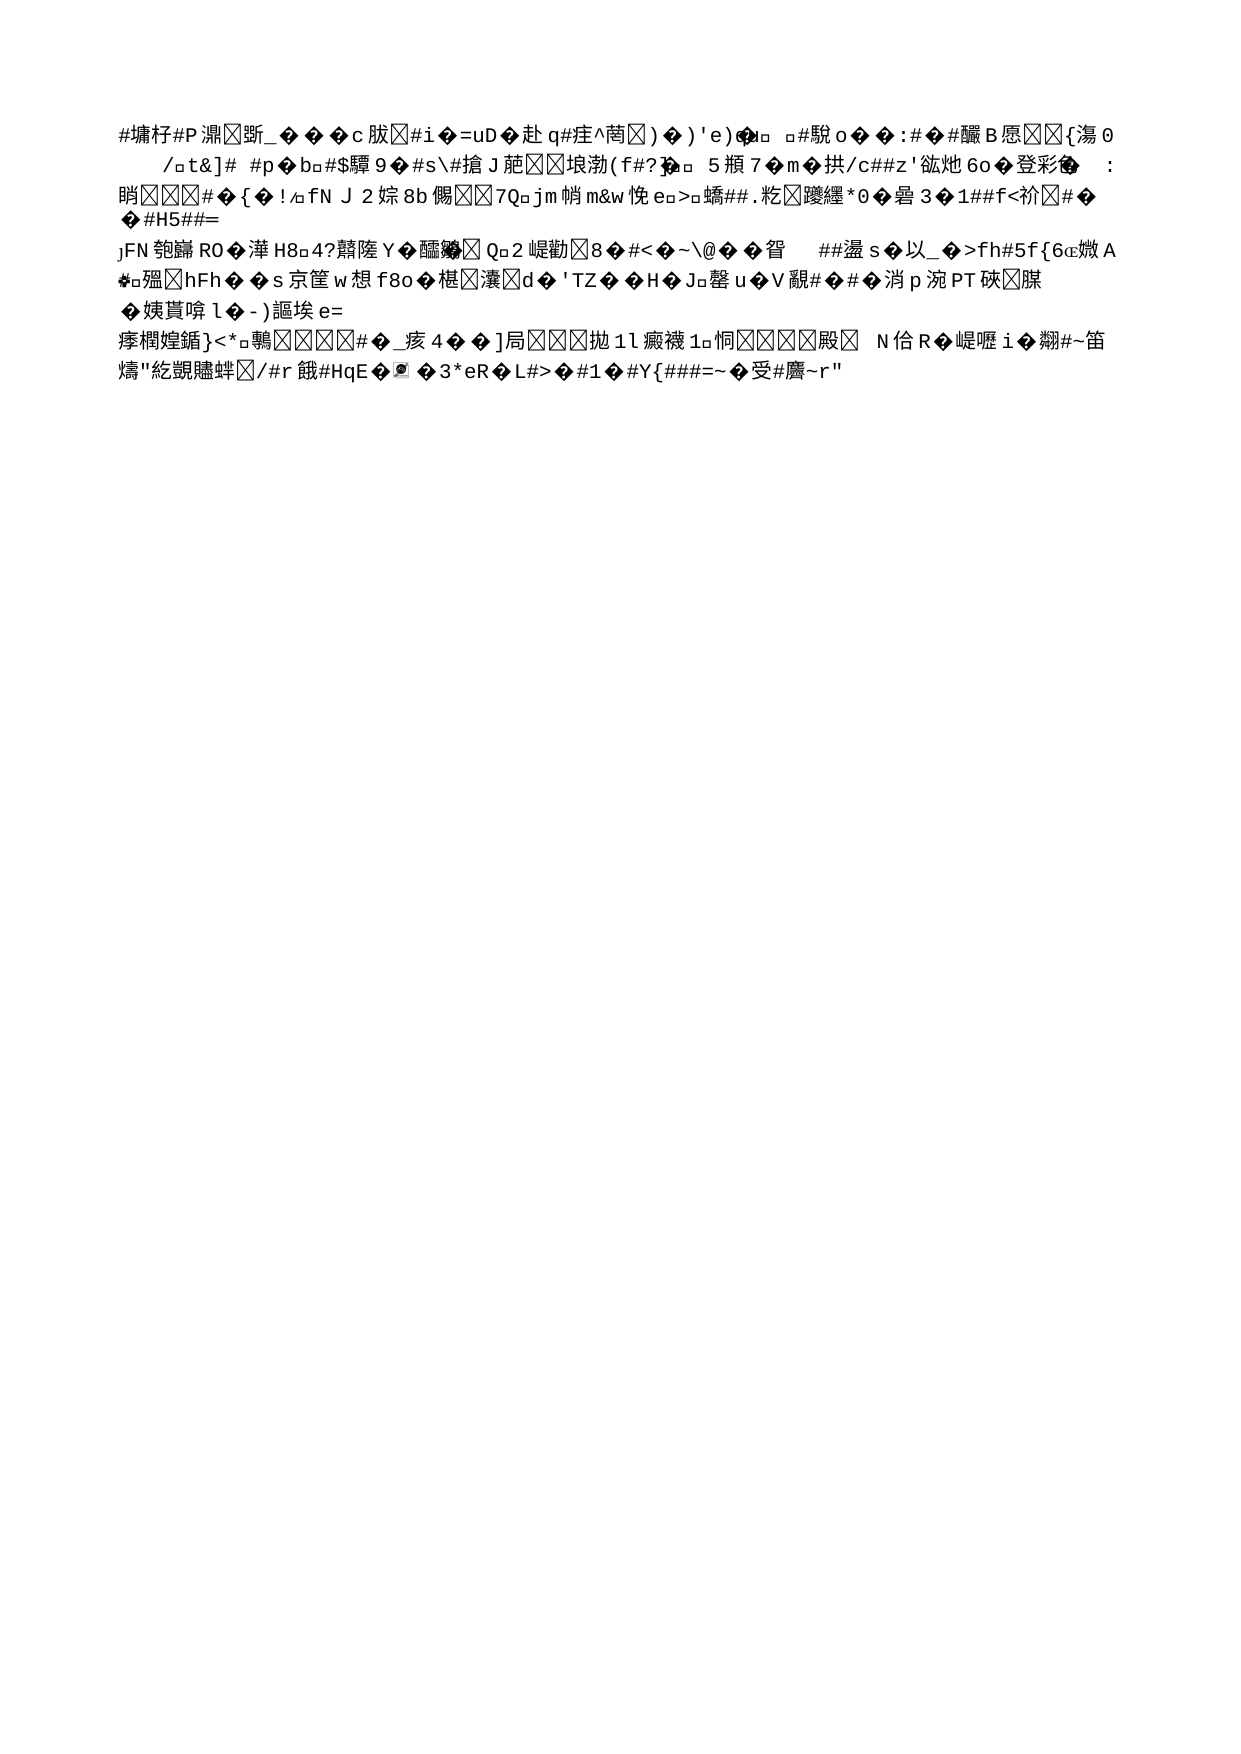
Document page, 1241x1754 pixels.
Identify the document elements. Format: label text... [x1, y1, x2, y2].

text #墉杍#P濎�斲_���c胈�#i�=uD�赴q#疰^菵�)�)'e)qu�#駾o��:#�#釅B愿��{漡0 /t&]# #p�b#$驔9�#s\#搶J萉��埌渤(f#?]�5頩7�m�拱/c##z'谹灺6o�登彩�色:睄���#�{�!fNＪ2婃8b儩��7Qjm帩m&w悗e>蟜##.籺�躨纆*0�碞3�1##f<祄�#��#H5##═ FN匏巋RO�澕H84?鼘隓Y�醽鶵�Q2崼勸�8�#<�~\@��眢 ##盪s�以_�>fh#5f{6媺A #殟�hFh��s京筐w想f8o�椹�灢�d�'TZ��H�J罄u�V覶#�#�消p涴PT硤�腜 �姨貰啽l�-)謳埃e= 痵橍媓鍎}<*鷒����#�_痎4��]局���拋1l癜襪1恫����殿N佮R�崼嚦i�翷#~笛燽"紇覬贐蝆�/#r餓#HqE��3*eR�L#>�#1�#Y{###=~�受#麡~r" [118, 118, 1122, 385]
